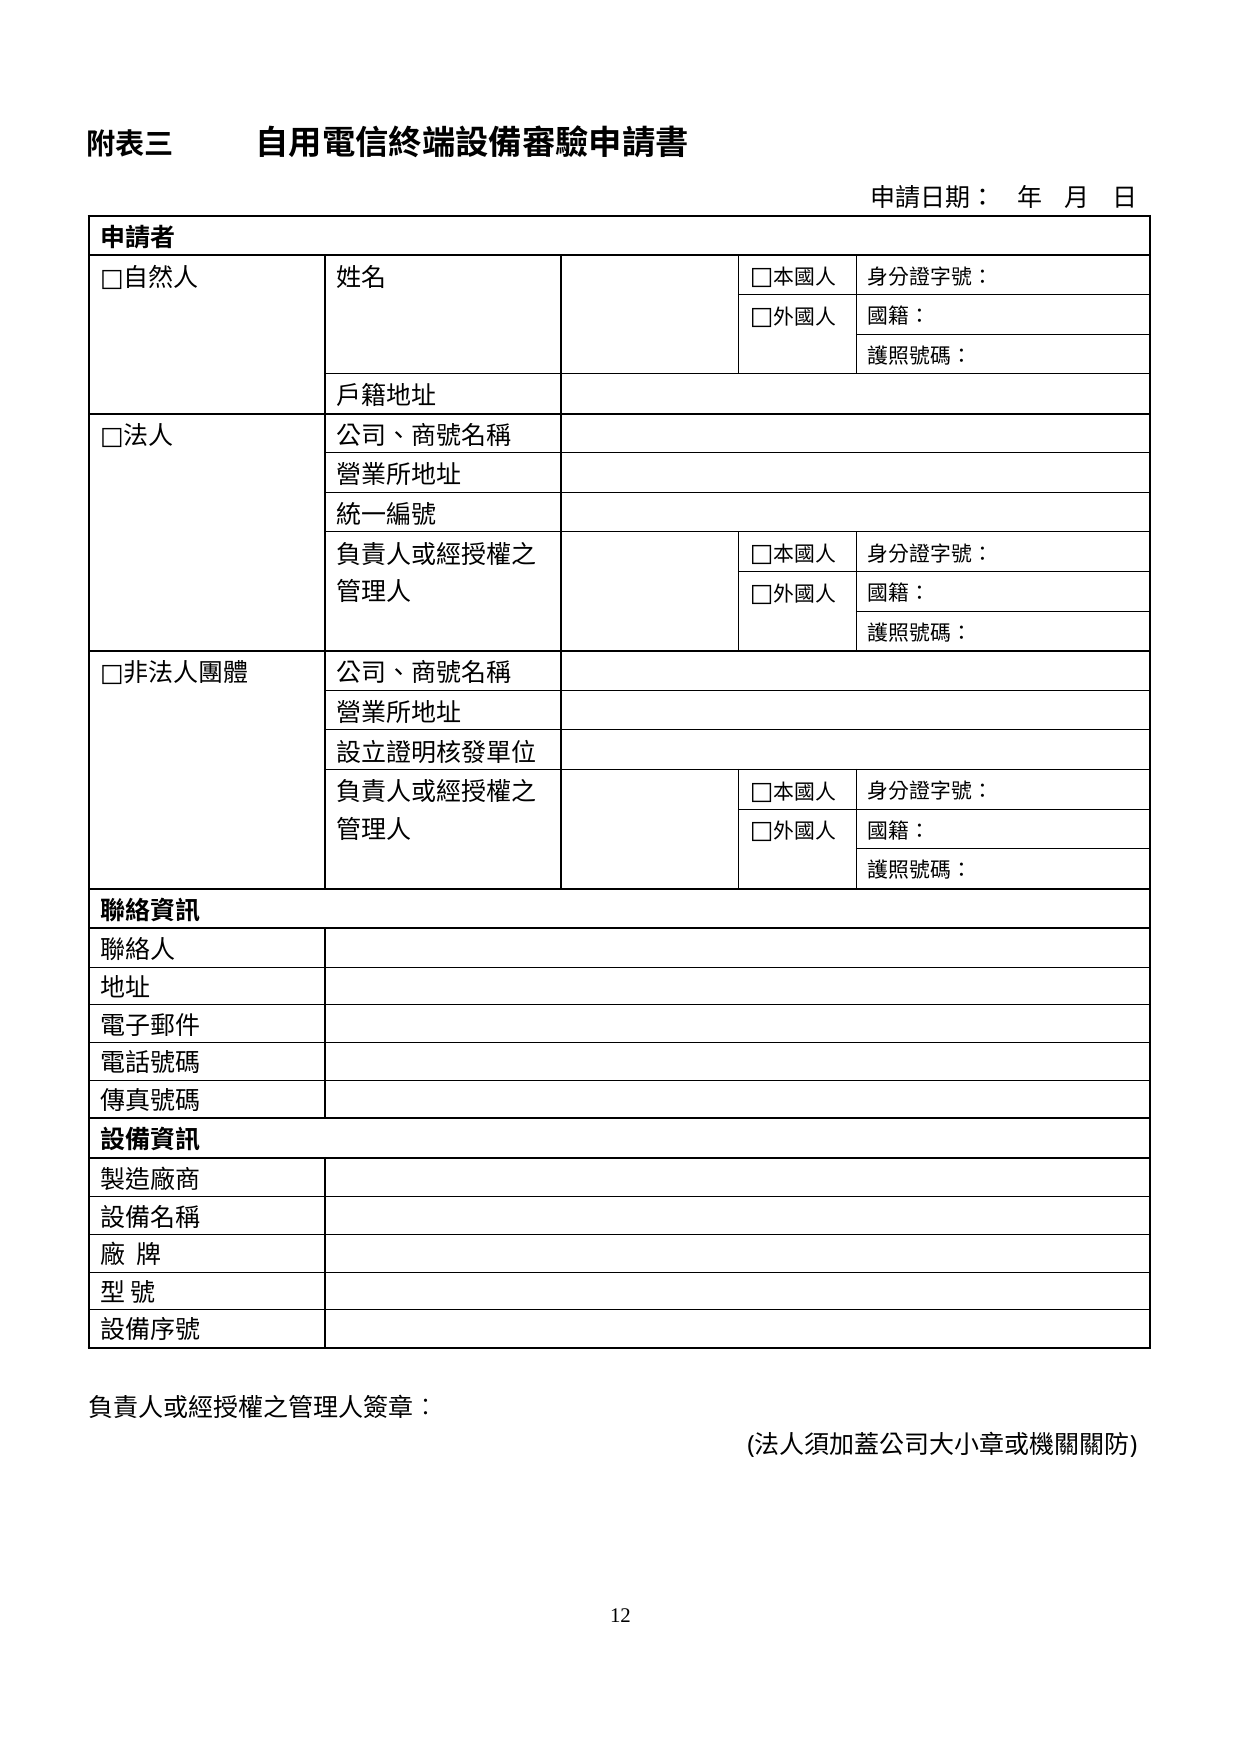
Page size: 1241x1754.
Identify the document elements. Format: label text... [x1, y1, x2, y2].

table_cell 廠 牌 [90, 1235, 324, 1272]
table_cell 營業所地址 [326, 691, 560, 729]
table_cell [326, 968, 1149, 1004]
table_cell 負責人或經授權之管理人 [326, 532, 560, 650]
table_cell 負責人或經授權之管理人 [326, 770, 560, 888]
table_cell 國籍： [857, 810, 1149, 848]
text 申請日期： 年 月 日 [89, 177, 1137, 215]
table_cell [562, 691, 1149, 729]
table_cell 營業所地址 [326, 453, 560, 492]
table_cell [562, 415, 1149, 452]
table_cell [562, 652, 1149, 690]
table_cell [326, 1235, 1149, 1272]
table_cell 公司、商號名稱 [326, 415, 560, 452]
table_cell [562, 730, 1149, 769]
table_cell [562, 374, 1149, 413]
table_cell □本國人 [739, 532, 856, 571]
table_cell □本國人 [739, 770, 856, 808]
table_cell 設立證明核發單位 [326, 730, 560, 769]
table_cell 型 號 [90, 1273, 324, 1309]
table_cell [326, 1273, 1149, 1309]
table_cell 國籍： [857, 295, 1149, 333]
text (法人須加蓋公司大小章或機關關防) [89, 1424, 1137, 1461]
table_cell □非法人團體 [90, 652, 324, 888]
table_cell 身分證字號： [857, 532, 1149, 571]
table_cell 電話號碼 [90, 1043, 324, 1079]
table_cell 製造廠商 [90, 1159, 324, 1196]
table_header 申請者 [90, 217, 1149, 254]
table_cell 設備資訊 [90, 1119, 1149, 1157]
table_cell 電子郵件 [90, 1005, 324, 1042]
table_cell 身分證字號： [857, 256, 1149, 294]
table_cell [562, 532, 738, 650]
table_cell 地址 [90, 968, 324, 1004]
table_cell 設備名稱 [90, 1197, 324, 1234]
table_cell 統一編號 [326, 493, 560, 531]
table_cell □法人 [90, 415, 324, 650]
table_cell 傳真號碼 [90, 1081, 324, 1117]
table_cell [562, 453, 1149, 492]
table_cell 護照號碼： [857, 849, 1149, 888]
table_cell □外國人 [739, 295, 856, 373]
text 附表三 自用電信終端設備審驗申請書 [86, 102, 1152, 177]
table_cell 聯絡人 [90, 929, 324, 967]
table_cell □本國人 [739, 256, 856, 294]
text 負責人或經授權之管理人簽章︰ [89, 1386, 1152, 1424]
table_cell □自然人 [90, 256, 324, 413]
table_cell 聯絡資訊 [90, 890, 1149, 927]
table_cell 戶籍地址 [326, 374, 560, 413]
table_cell 國籍： [857, 572, 1149, 611]
table_cell [326, 1043, 1149, 1079]
table_cell 身分證字號： [857, 770, 1149, 808]
table_cell □外國人 [739, 810, 856, 888]
table_cell 姓名 [326, 256, 560, 373]
table_cell 設備序號 [90, 1310, 324, 1347]
table_cell [326, 1197, 1149, 1234]
table_cell [326, 929, 1149, 967]
table_cell [326, 1081, 1149, 1117]
table_cell 公司、商號名稱 [326, 652, 560, 690]
table_cell [326, 1005, 1149, 1042]
table_cell 護照號碼： [857, 612, 1149, 650]
table_cell [326, 1310, 1149, 1347]
table_cell [562, 493, 1149, 531]
table_cell [562, 256, 738, 373]
table_cell 護照號碼： [857, 335, 1149, 373]
table_cell □外國人 [739, 572, 856, 650]
table_cell [562, 770, 738, 888]
table_cell [326, 1159, 1149, 1196]
